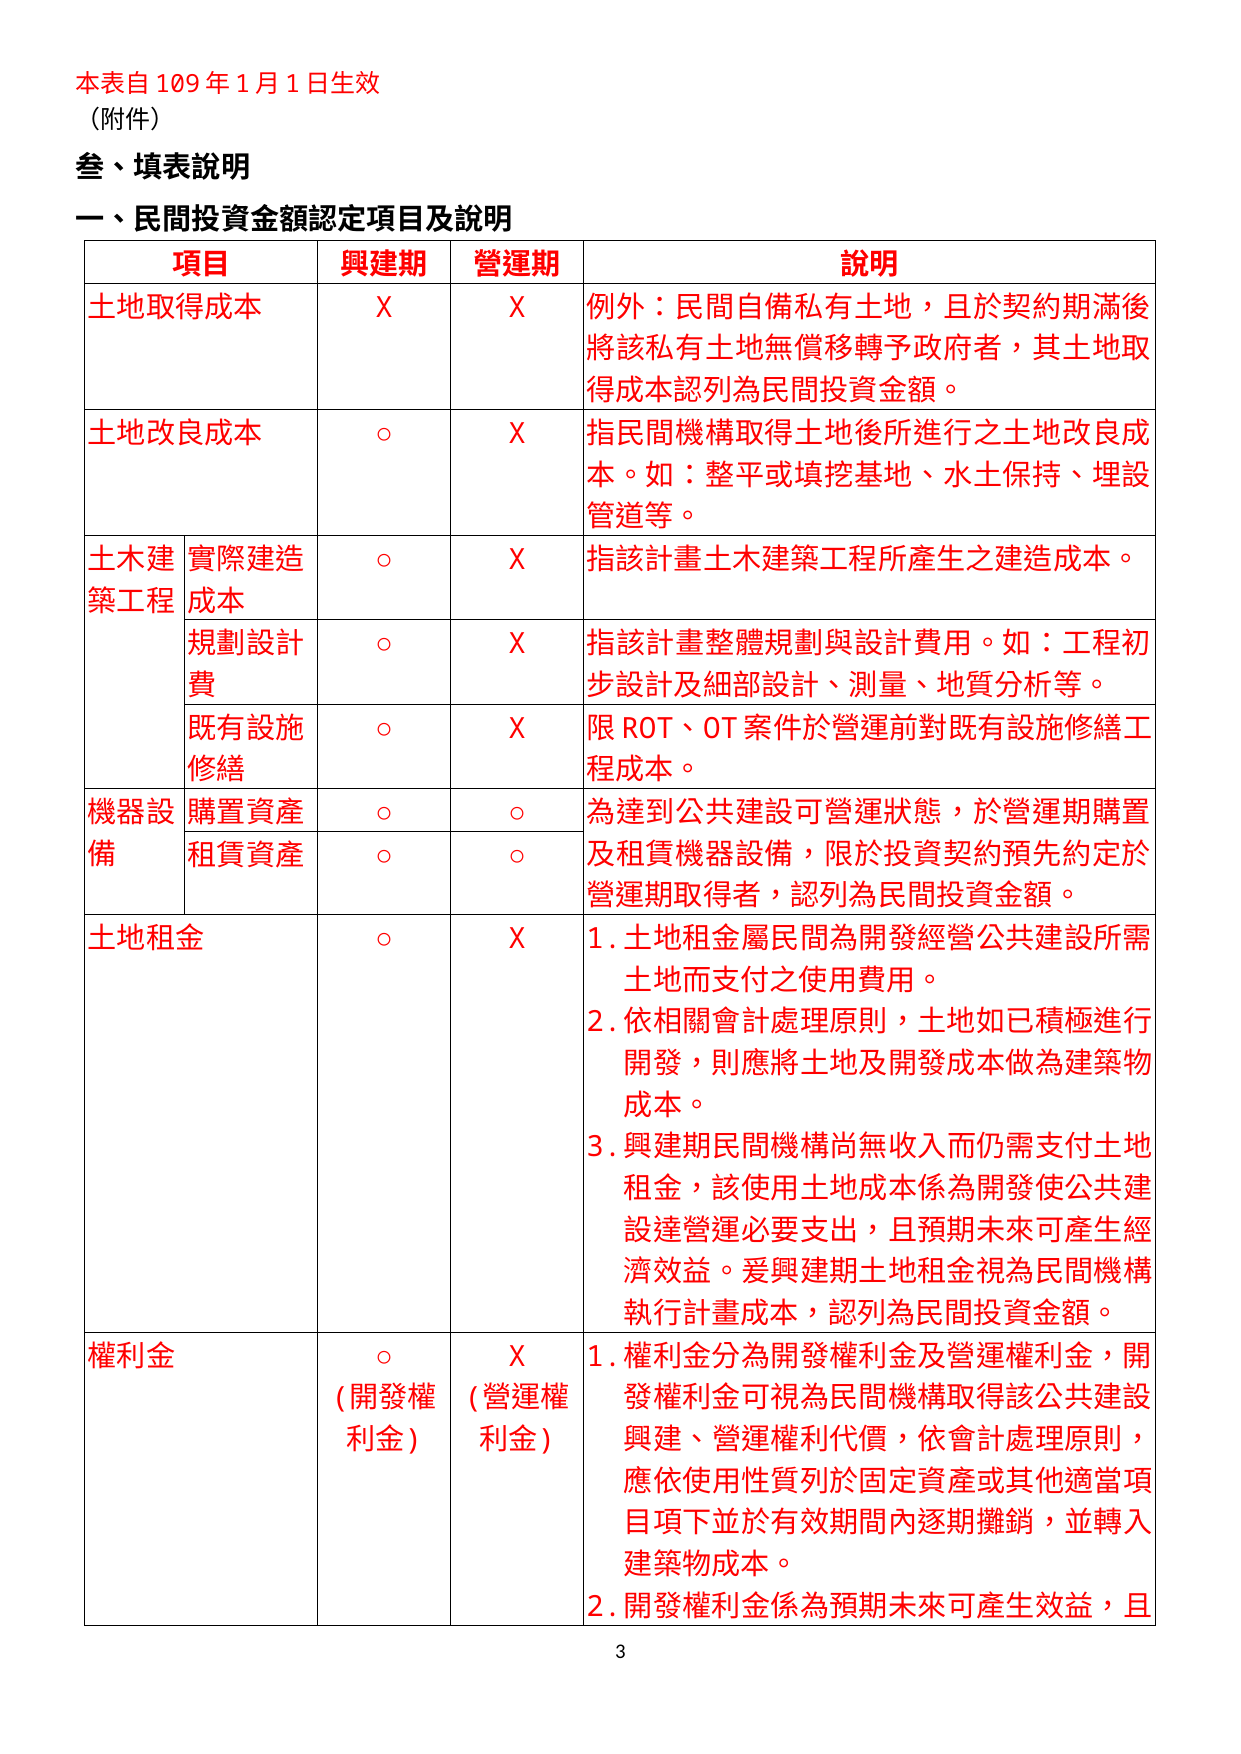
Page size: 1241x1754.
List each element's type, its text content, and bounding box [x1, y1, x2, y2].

table_cell 限ROT、OT案件於營運前對既有設施修繕工程成本。 [584, 705, 1155, 788]
table_cell ○ [318, 410, 450, 535]
table_cell 既有設施修繕 [185, 705, 317, 788]
table_cell 土地改良成本 [85, 410, 317, 535]
table_cell 例外：民間自備私有土地，且於契約期滿後將該私有土地無償移轉予政府者，其土地取得成本認列為民間投資金額。 [584, 284, 1155, 409]
table_cell ○ [318, 915, 450, 1332]
table_cell 土地租金屬民間為開發經營公共建設所需土地而支付之使用費用。 依相關會計處理原則，土地如已積極進行開發，則應將土地及開發成本做為建築物成本。 興建期民間機構尚無收入而仍需支付土地租金，該使用土地成本係為開發使公共建設達營運必要支出，且預期未來可產生經濟效益。爰興建期土地租金視為民間機構執行計畫成本，認列為民間投資金額。 [584, 915, 1155, 1332]
text 叁、填表說明 [75, 136, 1165, 188]
table_header 說明 [584, 241, 1155, 283]
table_header 營運期 [451, 241, 583, 283]
table_header 興建期 [318, 241, 450, 283]
table_cell ○ [318, 536, 450, 619]
table_cell 租賃資產 [185, 832, 317, 914]
table_cell 權利金 [85, 1333, 317, 1624]
table_cell 指該計畫土木建築工程所產生之建造成本。 [584, 536, 1155, 619]
table_cell 土地租金 [85, 915, 317, 1332]
table_cell X [451, 915, 583, 1332]
table_cell 機器設備 [85, 789, 184, 914]
table_cell X [451, 536, 583, 619]
table_cell ○ [318, 789, 450, 831]
table_cell 權利金分為開發權利金及營運權利金，開發權利金可視為民間機構取得該公共建設興建、營運權利代價，依會計處理原則，應依使用性質列於固定資產或其他適當項目項下並於有效期間內逐期攤銷，並轉入建築物成本。 開發權利金係為預期未來可產生效益，且 [584, 1333, 1155, 1624]
table_cell 土地取得成本 [85, 284, 317, 409]
table_cell 指民間機構取得土地後所進行之土地改良成本。如：整平或填挖基地、水土保持、埋設管道等。 [584, 410, 1155, 535]
table_cell X [318, 284, 450, 409]
table_cell X [451, 620, 583, 704]
table_cell X [451, 410, 583, 535]
table_cell ○ [318, 620, 450, 704]
table_cell ○ [318, 832, 450, 914]
table_cell 規劃設計費 [185, 620, 317, 704]
table_cell 指該計畫整體規劃與設計費用。如：工程初步設計及細部設計、測量、地質分析等。 [584, 620, 1155, 704]
table_cell X (營運權利金) [451, 1333, 583, 1624]
table_cell X [451, 705, 583, 788]
table_cell 購置資產 [185, 789, 317, 831]
text 一、民間投資金額認定項目及說明 [75, 188, 1165, 240]
table_cell 土木建築工程 [85, 536, 184, 788]
table_cell ○ [451, 789, 583, 831]
table_cell ○ (開發權利金) [318, 1333, 450, 1624]
table_header 項目 [85, 241, 317, 283]
table_cell ○ [318, 705, 450, 788]
table_cell 為達到公共建設可營運狀態，於營運期購置及租賃機器設備，限於投資契約預先約定於營運期取得者，認列為民間投資金額。 [584, 789, 1155, 914]
table_cell X [451, 284, 583, 409]
table_cell 實際建造成本 [185, 536, 317, 619]
table_cell ○ [451, 832, 583, 914]
